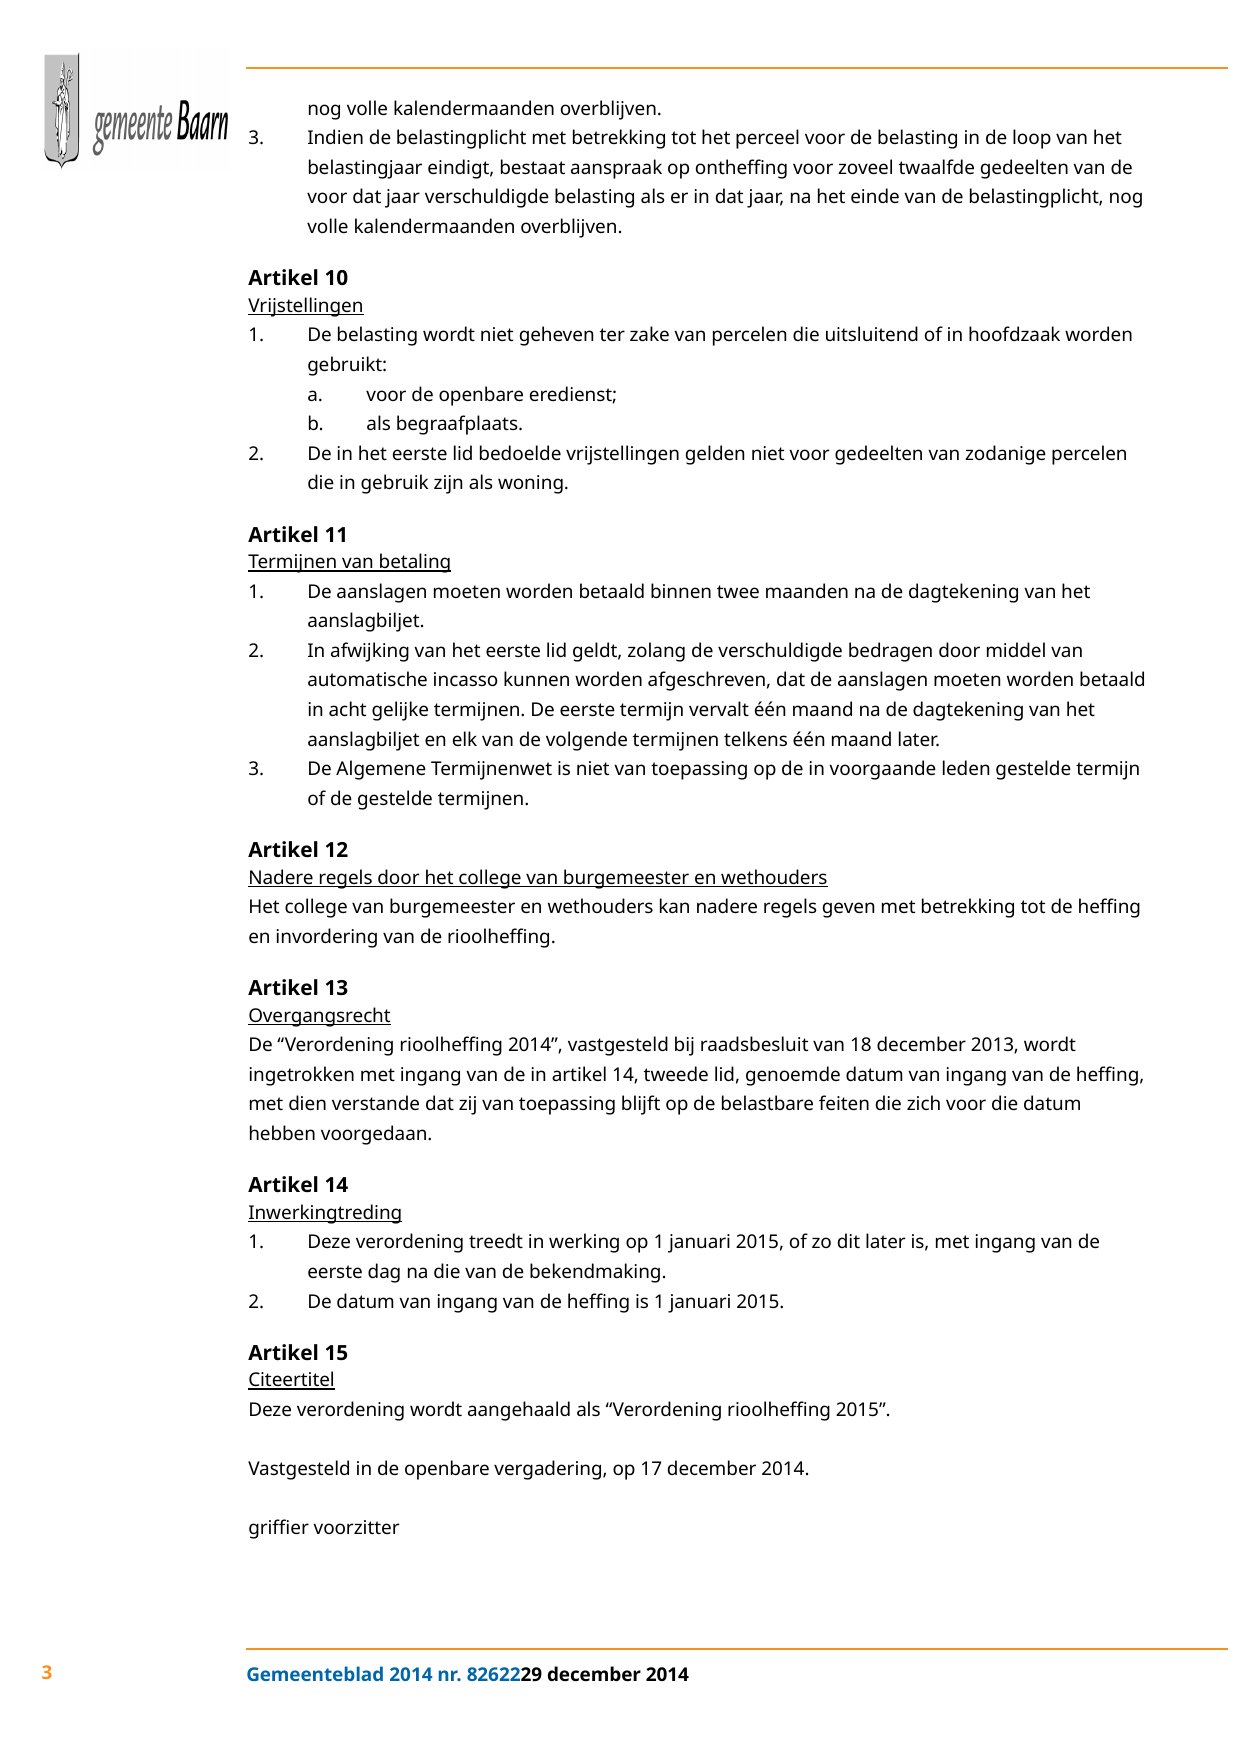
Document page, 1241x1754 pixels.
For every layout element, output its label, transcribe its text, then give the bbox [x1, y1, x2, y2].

text griffier voorzitter [248, 1514, 1152, 1540]
text Deze verordening wordt aangehaald als “Verordening rioolheffing 2015”. [248, 1396, 1152, 1422]
text Artikel 12 [248, 835, 1152, 864]
list De datum van ingang van de heffing is 1 januari 2015. [248, 1288, 1152, 1313]
text Vastgesteld in de openbare vergadering, op 17 december 2014. [248, 1455, 1152, 1481]
text Overgangsrecht [248, 1002, 1152, 1028]
list De belasting wordt niet geheven ter zake van percelen die uitsluitend of in hoofdzaak worden gebruikt: [248, 322, 1152, 377]
list voor de openbare eredienst; [307, 381, 1152, 406]
picture [41, 47, 231, 172]
list In afwijking van het eerste lid geldt, zolang de verschuldigde bedragen door middel van automatische incasso kunnen worden afgeschreven, dat de aanslagen moeten worden betaald in acht gelijke termijnen. De eerste termijn vervalt één maand na de dagtekening van het aanslagbiljet en elk van de volgende termijnen telkens één maand later. [248, 637, 1152, 752]
text Artikel 13 [248, 973, 1152, 1002]
text Inwerkingtreding [248, 1199, 1152, 1225]
text Vrijstellingen [248, 292, 1152, 318]
text De “Verordening rioolheffing 2014”, vastgesteld bij raadsbesluit van 18 december 2013, wordt ingetrokken met ingang van de in artikel 14, tweede lid, genoemde datum van ingang van de heffing, met dien verstande dat zij van toepassing blijft op de belastbare feiten die zich voor die datum hebben voorgedaan. [248, 1031, 1152, 1146]
text Citeertitel [248, 1367, 1152, 1392]
list nog volle kalendermaanden overblijven. [248, 95, 1152, 121]
list De Algemene Termijnenwet is niet van toepassing op de in voorgaande leden gestelde termijn of de gestelde termijnen. [248, 755, 1152, 811]
list als begraafplaats. [307, 410, 1152, 436]
text Artikel 15 [248, 1338, 1152, 1367]
text Nadere regels door het college van burgemeester en wethouders [248, 864, 1152, 889]
list Deze verordening treedt in werking op 1 januari 2015, of zo dit later is, met ingang van de eerste dag na die van de bekendmaking. [248, 1229, 1152, 1284]
list Indien de belastingplicht met betrekking tot het perceel voor de belasting in de loop van het belastingjaar eindigt, bestaat aanspraak op ontheffing voor zoveel twaalfde gedeelten van de voor dat jaar verschuldigde belasting als er in dat jaar, na het einde van de belastingplicht, nog volle kalendermaanden overblijven. [248, 124, 1152, 239]
text Artikel 10 [248, 263, 1152, 292]
list De aanslagen moeten worden betaald binnen twee maanden na de dagtekening van het aanslagbiljet. [248, 578, 1152, 633]
list De in het eerste lid bedoelde vrijstellingen gelden niet voor gedeelten van zodanige percelen die in gebruik zijn als woning. [248, 440, 1152, 495]
text Artikel 14 [248, 1171, 1152, 1199]
text Artikel 11 [248, 520, 1152, 548]
text Termijnen van betaling [248, 548, 1152, 574]
text Het college van burgemeester en wethouders kan nadere regels geven met betrekking tot de heffing en invordering van de rioolheffing. [248, 893, 1152, 949]
